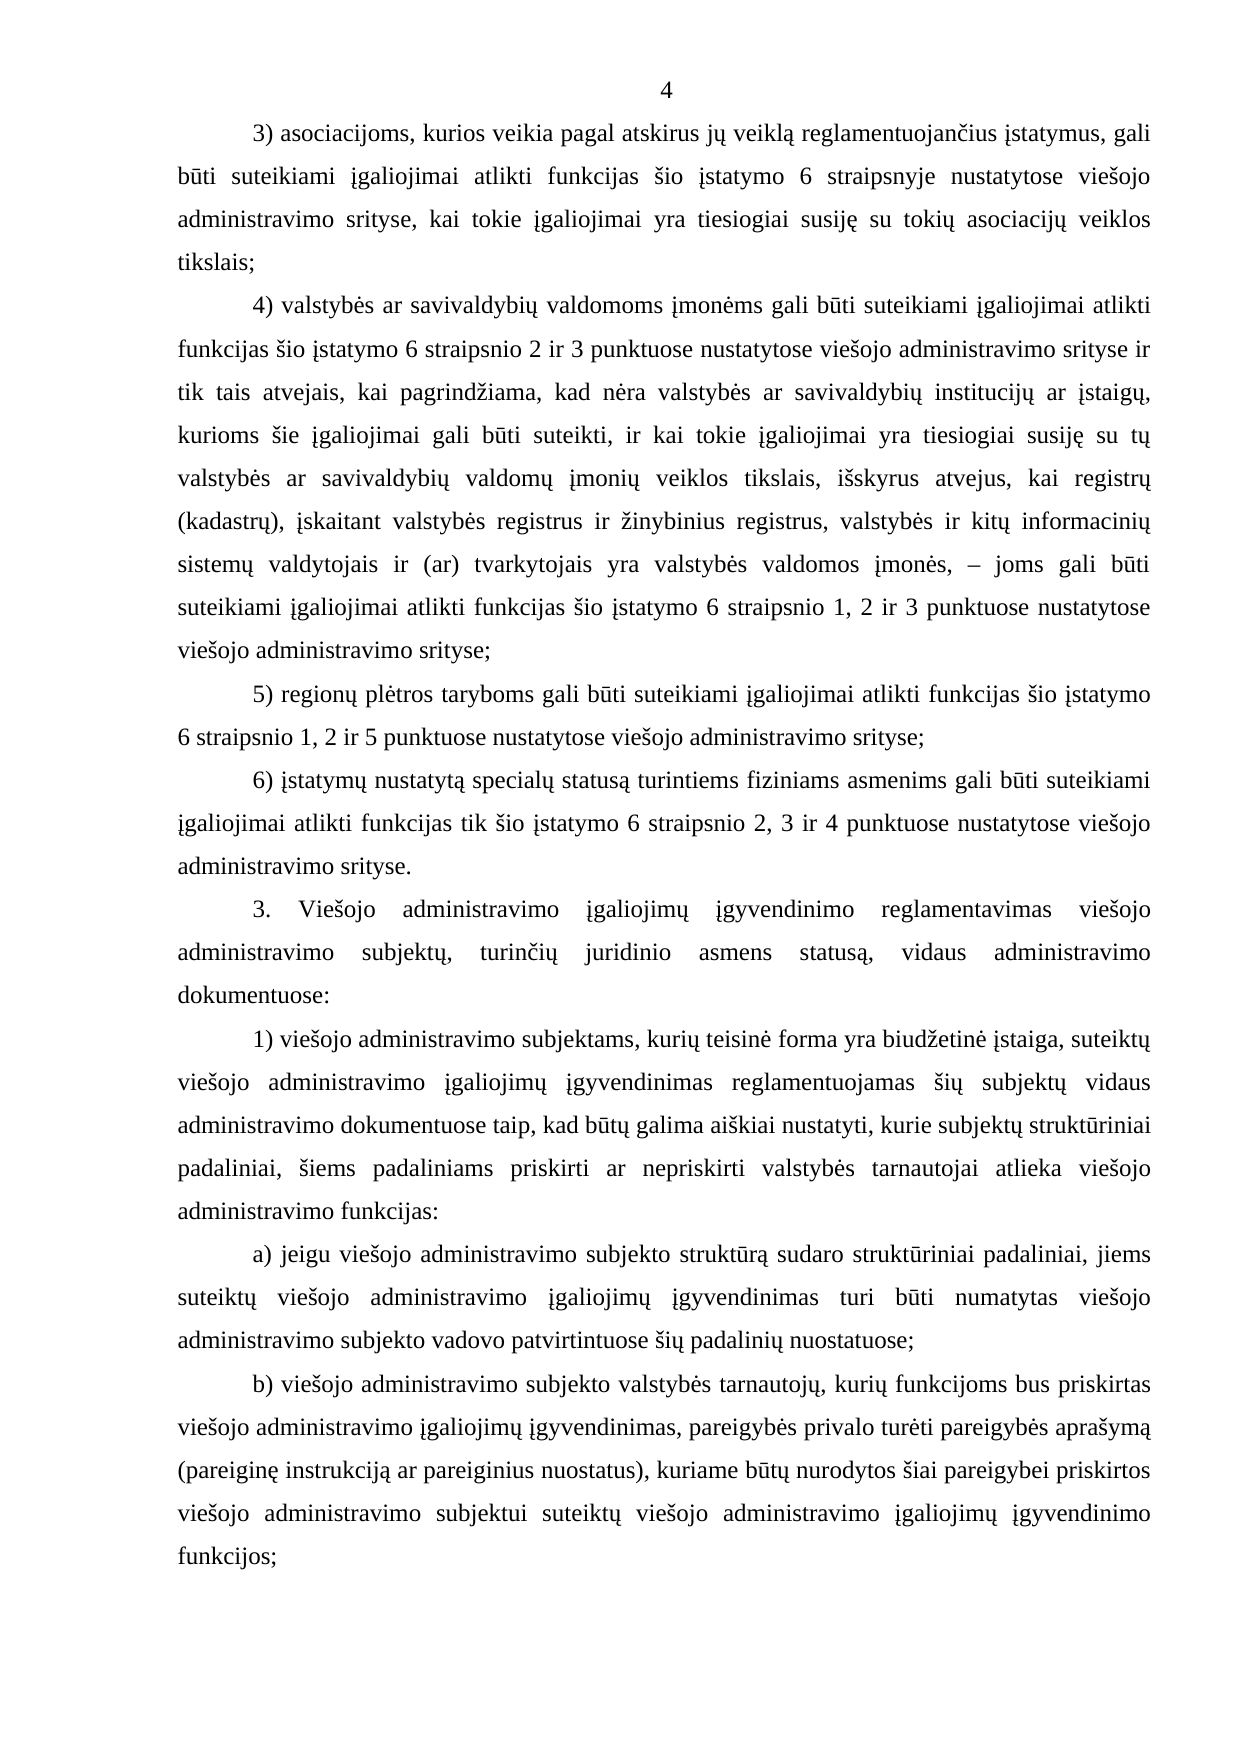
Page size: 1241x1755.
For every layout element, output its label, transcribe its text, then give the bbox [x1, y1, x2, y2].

text 3) asociacijoms, kurios veikia pagal atskirus jų veiklą reglamentuojančius įstatymus, gali būti suteikiami įgaliojimai atlikti funkcijas šio įstatymo 6 straipsnyje nustatytose viešojo administravimo srityse, kai tokie įgaliojimai yra tiesiogiai susiję su tokių asociacijų veiklos tikslais; [177, 118, 1152, 276]
text b) viešojo administravimo subjekto valstybės tarnautojų, kurių funkcijoms bus priskirtas viešojo administravimo įgaliojimų įgyvendinimas, pareigybės privalo turėti pareigybės aprašymą (pareiginę instrukciją ar pareiginius nuostatus), kuriame būtų nurodytos šiai pareigybei priskirtos viešojo administravimo subjektui suteiktų viešojo administravimo įgaliojimų įgyvendinimo funkcijos; [177, 1369, 1152, 1570]
text a) jeigu viešojo administravimo subjekto struktūrą sudaro struktūriniai padaliniai, jiems suteiktų viešojo administravimo įgaliojimų įgyvendinimas turi būti numatytas viešojo administravimo subjekto vadovo patvirtintuose šių padalinių nuostatuose; [177, 1239, 1152, 1354]
text 1) viešojo administravimo subjektams, kurių teisinė forma yra biudžetinė įstaiga, suteiktų viešojo administravimo įgaliojimų įgyvendinimas reglamentuojamas šių subjektų vidaus administravimo dokumentuose taip, kad būtų galima aiškiai nustatyti, kurie subjektų struktūriniai padaliniai, šiems padaliniams priskirti ar nepriskirti valstybės tarnautojai atlieka viešojo administravimo funkcijas: [177, 1024, 1152, 1225]
text 6) įstatymų nustatytą specialų statusą turintiems fiziniams asmenims gali būti suteikiami įgaliojimai atlikti funkcijas tik šio įstatymo 6 straipsnio 2, 3 ir 4 punktuose nustatytose viešojo administravimo srityse. [177, 765, 1152, 880]
text 5) regionų plėtros taryboms gali būti suteikiami įgaliojimai atlikti funkcijas šio įstatymo 6 straipsnio 1, 2 ir 5 punktuose nustatytose viešojo administravimo srityse; [177, 679, 1152, 751]
text 4) valstybės ar savivaldybių valdomoms įmonėms gali būti suteikiami įgaliojimai atlikti funkcijas šio įstatymo 6 straipsnio 2 ir 3 punktuose nustatytose viešojo administravimo srityse ir tik tais atvejais, kai pagrindžiama, kad nėra valstybės ar savivaldybių institucijų ar įstaigų, kurioms šie įgaliojimai gali būti suteikti, ir kai tokie įgaliojimai yra tiesiogiai susiję su tų valstybės ar savivaldybių valdomų įmonių veiklos tikslais, išskyrus atvejus, kai registrų (kadastrų), įskaitant valstybės registrus ir žinybinius registrus, valstybės ir kitų informacinių sistemų valdytojais ir (ar) tvarkytojais yra valstybės valdomos įmonės, – joms gali būti suteikiami įgaliojimai atlikti funkcijas šio įstatymo 6 straipsnio 1, 2 ir 3 punktuose nustatytose viešojo administravimo srityse; [177, 291, 1152, 664]
text 3. Viešojo administravimo įgaliojimų įgyvendinimo reglamentavimas viešojo administravimo subjektų, turinčių juridinio asmens statusą, vidaus administravimo dokumentuose: [177, 894, 1152, 1009]
